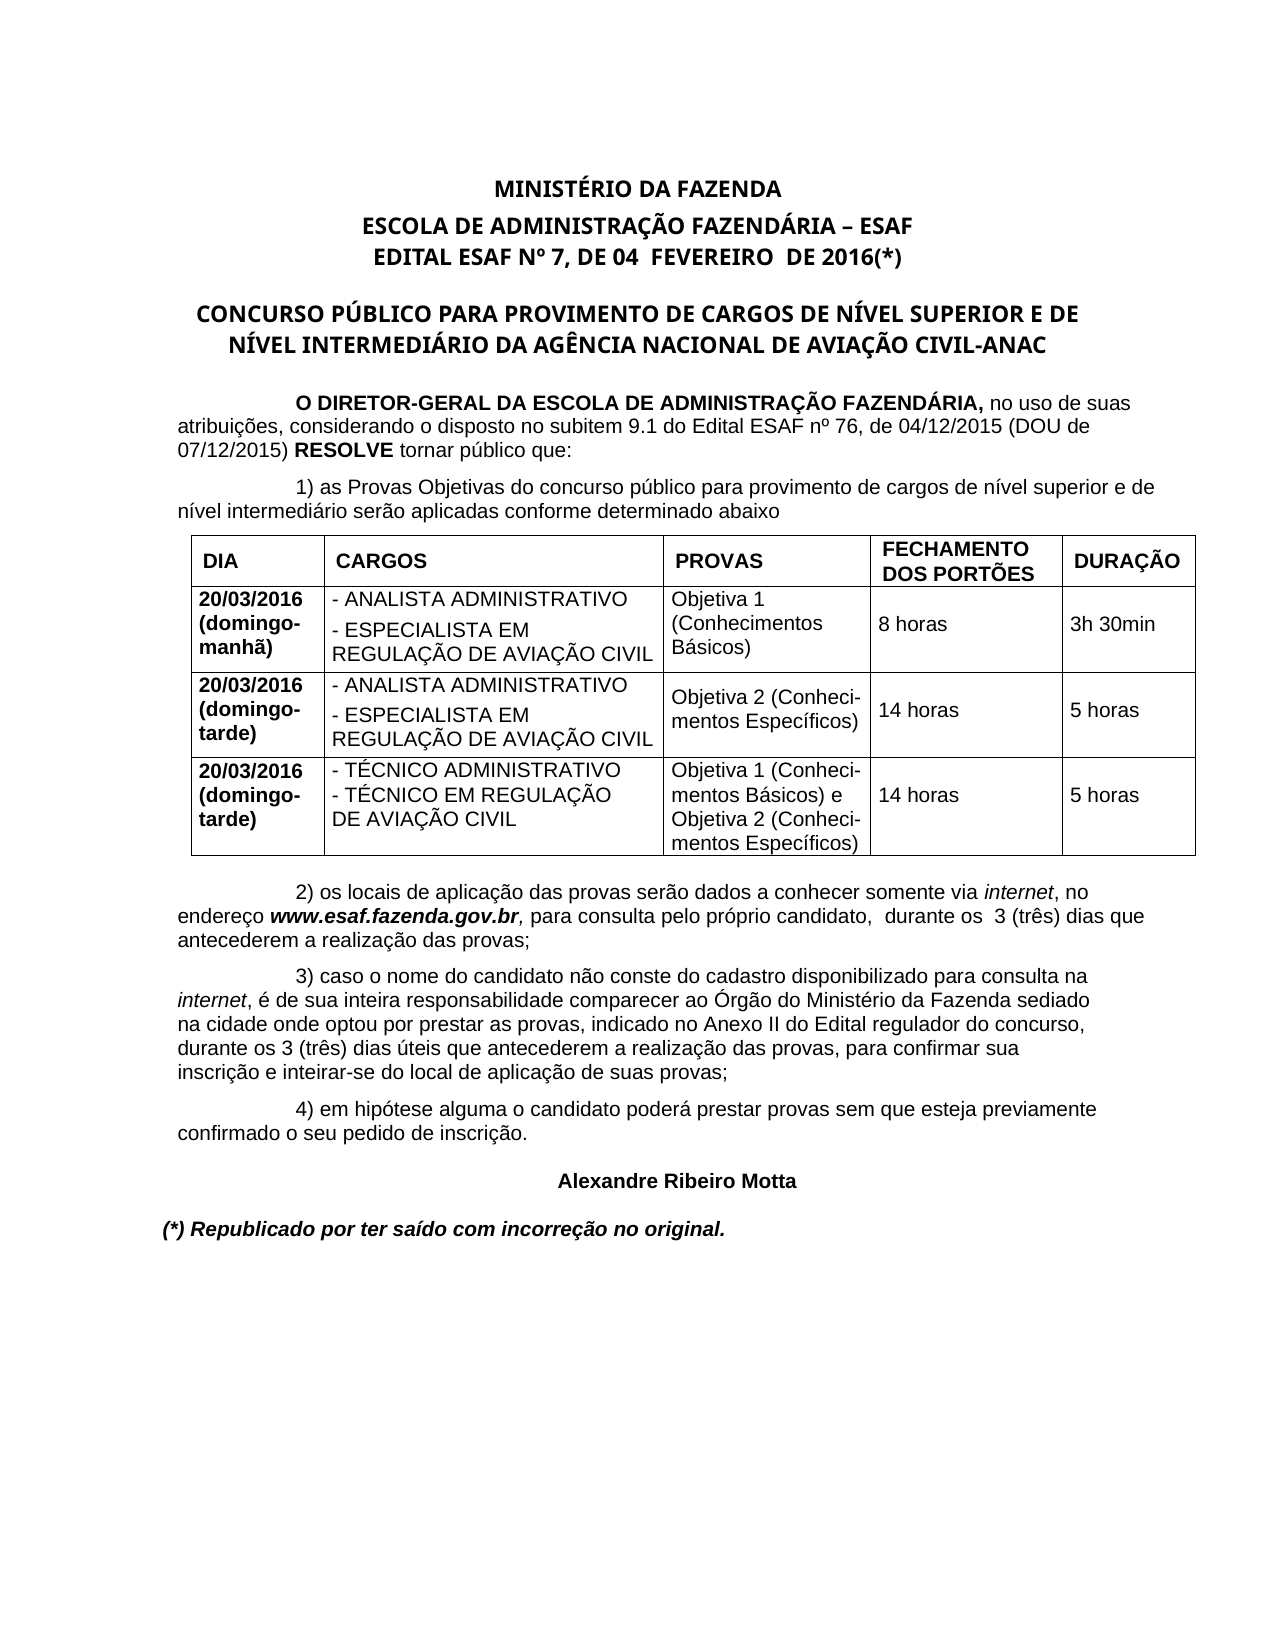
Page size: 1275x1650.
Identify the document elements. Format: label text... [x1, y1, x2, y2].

table_cell tarde) [192, 807, 324, 831]
table_cell [1063, 758, 1195, 783]
table_header DIA [192, 536, 324, 586]
text 3) caso o nome do candidato não conste do cadastro disponibilizado para consulta na internet, é de sua inteira responsabilidade comparecer ao Órgão do Ministério da Fazenda sediado na cidade onde optou por prestar as provas, indicado no Anexo II do Edital regulador do concurso, durante os 3 (três) dias úteis que antecederem a realização das provas, para confirmar sua inscrição e inteirar-se do local de aplicação de suas provas; [177, 964, 1098, 1084]
table_cell Objetiva 2 (Conheci- [664, 807, 870, 831]
table_header Objetiva 1 (Conhecimentos Básicos) [664, 587, 870, 672]
text (*) Republicado por ter saído com incorreção no original. [162, 1216, 1177, 1240]
table_cell mentos Básicos) e [664, 783, 870, 807]
table_cell Objetiva 1 (Conheci- [664, 758, 870, 783]
table_header DURAÇÃO [1063, 536, 1195, 586]
text O DIRETOR-GERAL DA ESCOLA DE ADMINISTRAÇÃO FAZENDÁRIA, no uso de suas atribuições, considerando o disposto no subitem 9.1 do Edital ESAF nº 76, de 04/12/2015 (DOU de 07/12/2015) RESOLVE tornar público que: [177, 390, 1177, 462]
table_cell - ANALISTA ADMINISTRATIVO - ESPECIALISTA EM REGULAÇÃO DE AVIAÇÃO CIVIL [325, 673, 663, 757]
table_cell DE AVIAÇÃO CIVIL [325, 807, 663, 831]
text EDITAL ESAF Nº 7, DE 04 FEVEREIRO DE 2016(*) [177, 241, 1098, 273]
table_cell - TÉCNICO ADMINISTRATIVO [325, 758, 663, 783]
table_cell [325, 831, 663, 855]
text 1) as Provas Objetivas do concurso público para provimento de cargos de nível superior e de nível intermediário serão aplicadas conforme determinado abaixo [177, 475, 1177, 523]
table_header - ANALISTA ADMINISTRATIVO - ESPECIALISTA EM REGULAÇÃO DE AVIAÇÃO CIVIL [325, 587, 663, 672]
table_header FECHAMENTO DOS PORTÕES [871, 536, 1062, 586]
table_cell 20/03/2016 (domingo-tarde) [192, 673, 324, 757]
table_cell [871, 831, 1062, 855]
text MINISTÉRIO DA FAZENDA [177, 173, 1098, 204]
table_cell [1063, 807, 1195, 831]
table_cell 14 horas [871, 783, 1062, 807]
text 4) em hipótese alguma o candidato poderá prestar provas sem que esteja previamente confirmado o seu pedido de inscrição. [177, 1097, 1098, 1144]
table_header 8 horas [871, 587, 1062, 672]
table_cell 14 horas [871, 673, 1062, 757]
text ESCOLA DE ADMINISTRAÇÃO FAZENDÁRIA – ESAF [177, 210, 1098, 241]
table_cell 5 horas [1063, 673, 1195, 757]
table_cell - TÉCNICO EM REGULAÇÃO [325, 783, 663, 807]
table_cell (domingo- [192, 783, 324, 807]
table_header PROVAS [664, 536, 870, 586]
text Alexandre Ribeiro Motta [177, 1168, 1177, 1192]
table_cell [192, 831, 324, 855]
table_header 20/03/2016 (domingo-manhã) [192, 587, 324, 672]
table_cell [871, 807, 1062, 831]
table_header CARGOS [325, 536, 663, 586]
table_cell 20/03/2016 [192, 758, 324, 783]
table_cell Objetiva 2 (Conheci- mentos Específicos) [664, 673, 870, 757]
table_cell mentos Específicos) [664, 831, 870, 855]
text CONCURSO PÚBLICO PARA PROVIMENTO DE CARGOS DE NÍVEL SUPERIOR E DE NÍVEL INTERMEDIÁRIO DA AGÊNCIA NACIONAL DE AVIAÇÃO CIVIL-ANAC [177, 298, 1098, 360]
table_cell 5 horas [1063, 783, 1195, 807]
table_cell [871, 758, 1062, 783]
table_cell [1063, 831, 1195, 855]
text 2) os locais de aplicação das provas serão dados a conhecer somente via internet, no endereço www.esaf.fazenda.gov.br, para consulta pelo próprio candidato, durante os 3 (três) dias que antecederem a realização das provas; [177, 880, 1177, 952]
table_header 3h 30min [1063, 587, 1195, 672]
